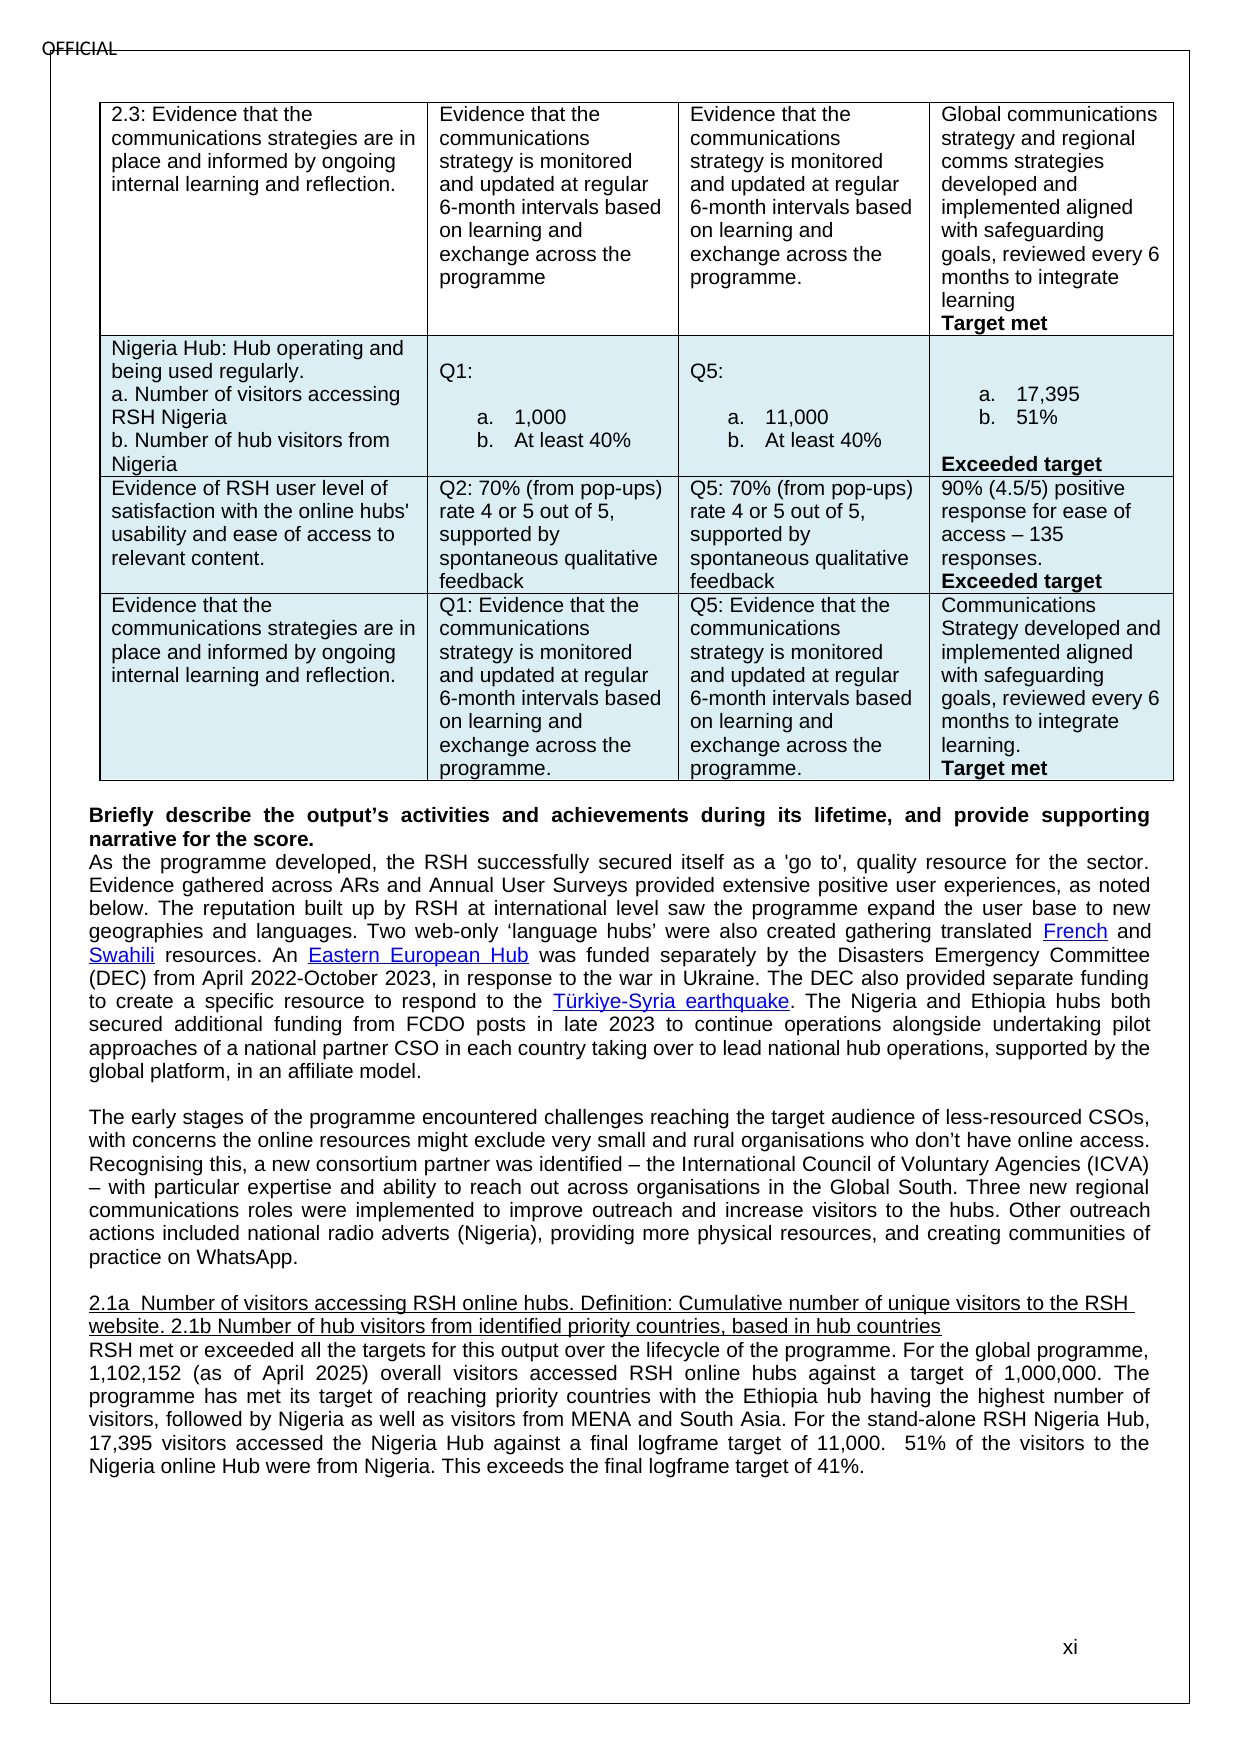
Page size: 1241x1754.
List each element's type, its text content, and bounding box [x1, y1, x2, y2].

table_cell Q5: 11,000 At least 40% [679, 336, 929, 476]
text 2.1a Number of visitors accessing RSH online hubs. Definition: Cumulative number of unique visitors to the RSH website. 2.1b Number of hub visitors from identified priority countries, based in hub countries [89, 1292, 1152, 1338]
text RSH met or exceeded all the targets for this output over the lifecycle of the programme. For the global programme, 1,102,152 (as of April 2025) overall visitors accessed RSH online hubs against a target of 1,000,000. The programme has met its target of reaching priority countries with the Ethiopia hub having the highest number of visitors, followed by Nigeria as well as visitors from MENA and South Asia. For the stand-alone RSH Nigeria Hub, 17,395 visitors accessed the Nigeria Hub against a final logframe target of 11,000. 51% of the visitors to the Nigeria online Hub were from Nigeria. This exceeds the final logframe target of 41%. [89, 1338, 1152, 1477]
table_cell Global communications strategy and regional comms strategies developed and implemented aligned with safeguarding goals, reviewed every 6 months to integrate learning Target met [930, 103, 1173, 335]
table_cell Evidence that the communications strategy is monitored and updated at regular 6-month intervals based on learning and exchange across the programme. [679, 103, 929, 335]
text As the programme developed, the RSH successfully secured itself as a 'go to', quality resource for the sector. Evidence gathered across ARs and Annual User Surveys provided extensive positive user experiences, as noted below. The reputation built up by RSH at international level saw the programme expand the user base to new geographies and languages. Two web-only ‘language hubs’ were also created gathering translated French and Swahili resources. An Eastern European Hub was funded separately by the Disasters Emergency Committee (DEC) from April 2022-October 2023, in response to the war in Ukraine. The DEC also provided separate funding to create a specific resource to respond to the Türkiye-Syria earthquake. The Nigeria and Ethiopia hubs both secured additional funding from FCDO posts in late 2023 to continue operations alongside undertaking pilot approaches of a national partner CSO in each country taking over to lead national hub operations, supported by the global platform, in an affiliate model. [89, 850, 1152, 1083]
table_cell Evidence that the communications strategies are in place and informed by ongoing internal learning and reflection. [101, 594, 427, 779]
table_cell Evidence that the communications strategy is monitored and updated at regular 6-month intervals based on learning and exchange across the programme [428, 103, 678, 335]
table_cell Nigeria Hub: Hub operating and being used regularly. a. Number of visitors accessing RSH Nigeria b. Number of hub visitors from Nigeria [101, 336, 427, 476]
table_cell Q5: Evidence that the communications strategy is monitored and updated at regular 6-month intervals based on learning and exchange across the programme. [679, 594, 929, 779]
table_cell Q1: Evidence that the communications strategy is monitored and updated at regular 6-month intervals based on learning and exchange across the programme. [428, 594, 678, 779]
table_cell Q5: 70% (from pop-ups) rate 4 or 5 out of 5, supported by spontaneous qualitative feedback​ [679, 477, 929, 593]
table_cell 17,395 51% Exceeded target [930, 336, 1173, 476]
table_cell 90% (4.5/5) positive response for ease of access – 135 responses. Exceeded target [930, 477, 1173, 593]
table_cell Evidence of RSH user level of satisfaction with the online hubs' usability and ease of access to relevant content. [101, 477, 427, 593]
table_cell Q1: 1,000 At least 40% [428, 336, 678, 476]
table_cell Q2: 70% (from pop-ups) rate 4 or 5 out of 5, supported by spontaneous qualitative feedback​ [428, 477, 678, 593]
table_cell 2.3: Evidence that the communications strategies are in place and informed by ongoing internal learning and reflection. [101, 103, 427, 335]
text Briefly describe the output’s activities and achievements during its lifetime, and provide supporting narrative for the score. [89, 804, 1152, 850]
text The early stages of the programme encountered challenges reaching the target audience of less-resourced CSOs, with concerns the online resources might exclude very small and rural organisations who don’t have online access. Recognising this, a new consortium partner was identified – the International Council of Voluntary Agencies (ICVA) – with particular expertise and ability to reach out across organisations in the Global South. Three new regional communications roles were implemented to improve outreach and increase visitors to the hubs. Other outreach actions included national radio adverts (Nigeria), providing more physical resources, and creating communities of practice on WhatsApp. [89, 1106, 1152, 1268]
table_cell Communications Strategy developed and implemented aligned with safeguarding goals, reviewed every 6 months to integrate learning. Target met [930, 594, 1173, 779]
